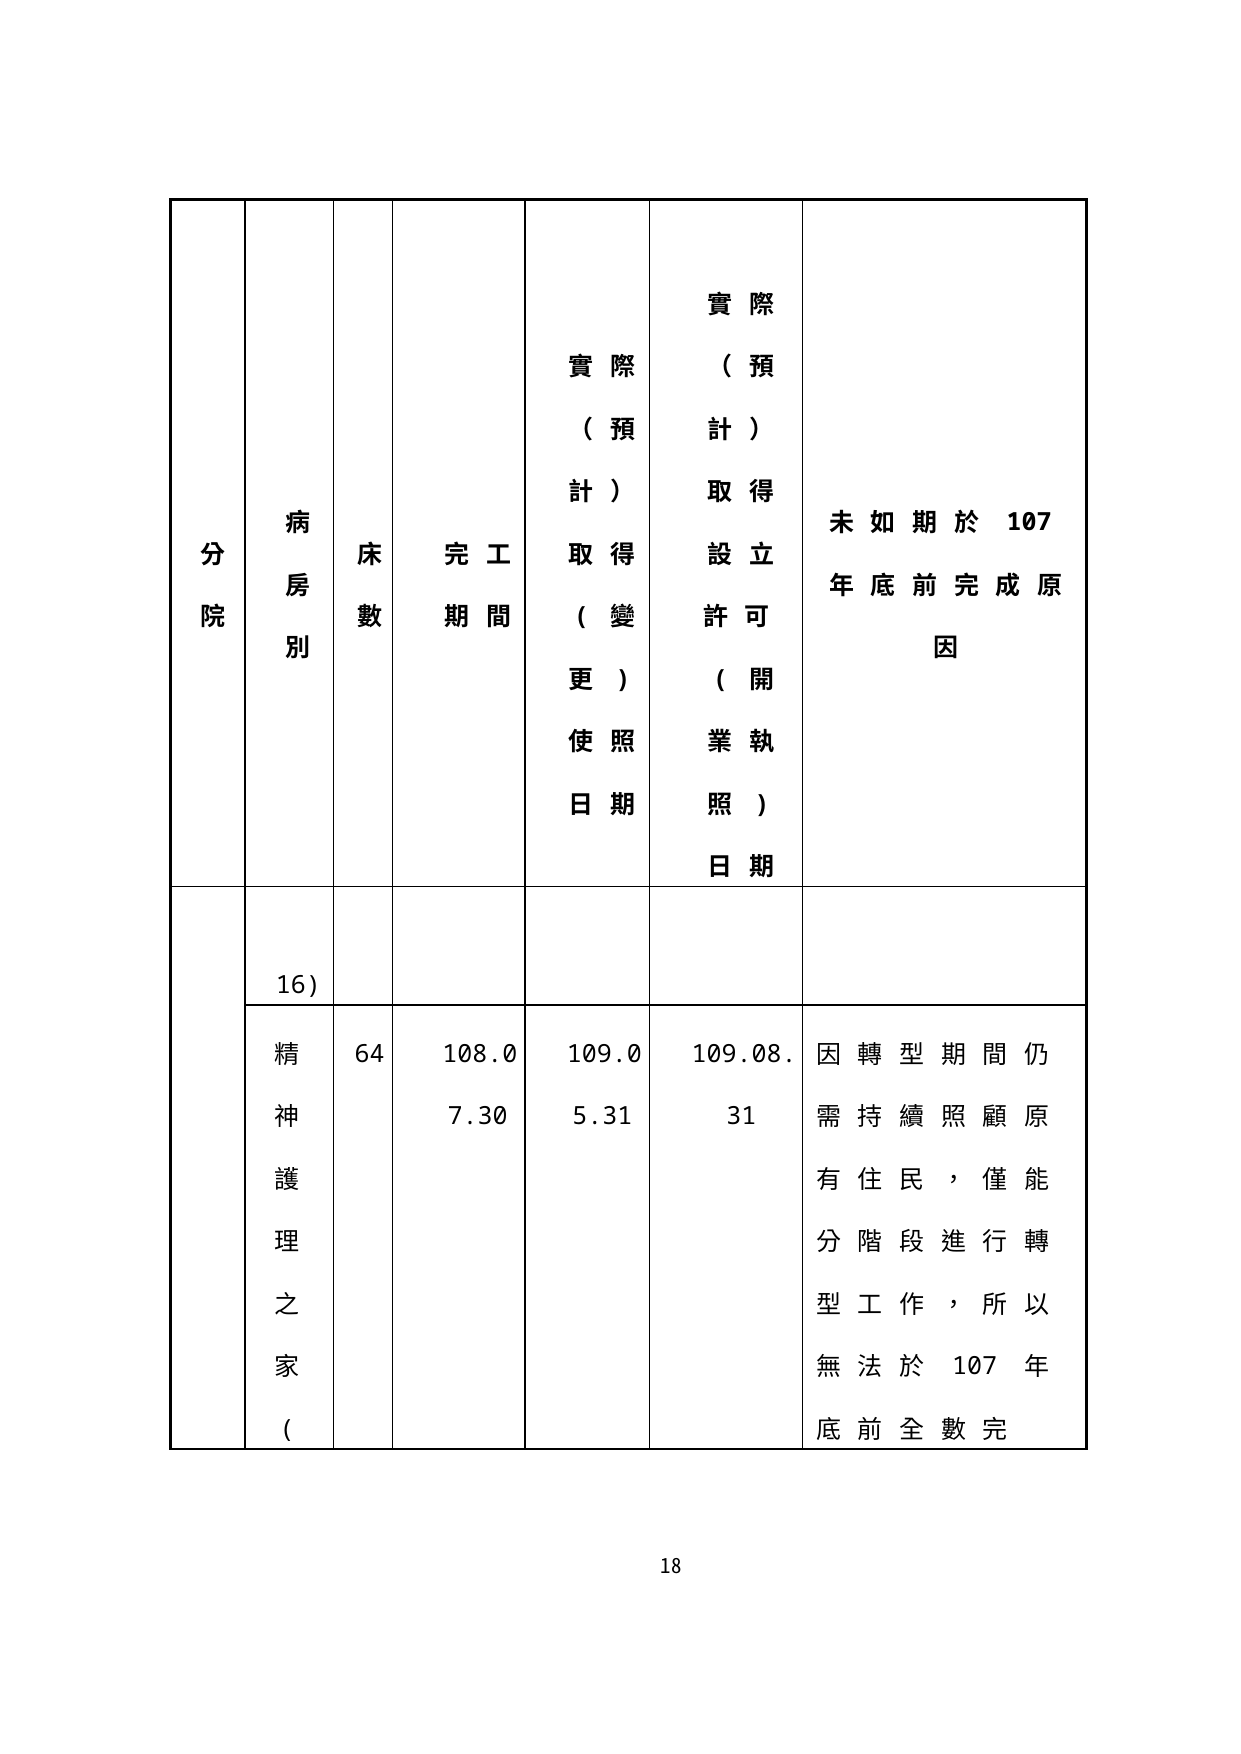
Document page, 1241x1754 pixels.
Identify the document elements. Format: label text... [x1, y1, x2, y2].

table_cell 109.08.31 [650, 1006, 802, 1448]
table_header 未如期於107年底前完成原因 [803, 201, 1085, 886]
table_cell [526, 887, 649, 1004]
table_cell [803, 887, 1085, 1004]
table_header 實際（預計）取得設立許可(開業執照)日期 [650, 201, 802, 886]
table_cell [393, 887, 524, 1004]
table_cell 因轉型期間仍需持續照顧原有住民，僅能分階段進行轉型工作，所以無法於107年底前全數完 [803, 1006, 1085, 1448]
table_cell [650, 887, 802, 1004]
table_header 完工 期間 [393, 201, 524, 886]
table_cell 108.07.30 [393, 1006, 524, 1448]
table_header 床數 [334, 201, 392, 886]
table_cell [172, 887, 244, 1448]
table_header 病房別 [246, 201, 333, 886]
table_header 實際（預計）取得(變更)使照日期 [526, 201, 649, 886]
table_cell 16) [246, 887, 333, 1004]
table_cell 精神護理之家( [246, 1006, 333, 1448]
table_cell 64 [334, 1006, 392, 1448]
table_cell 109.05.31 [526, 1006, 649, 1448]
table_cell [334, 887, 392, 1004]
table_header 分院 [172, 201, 244, 886]
